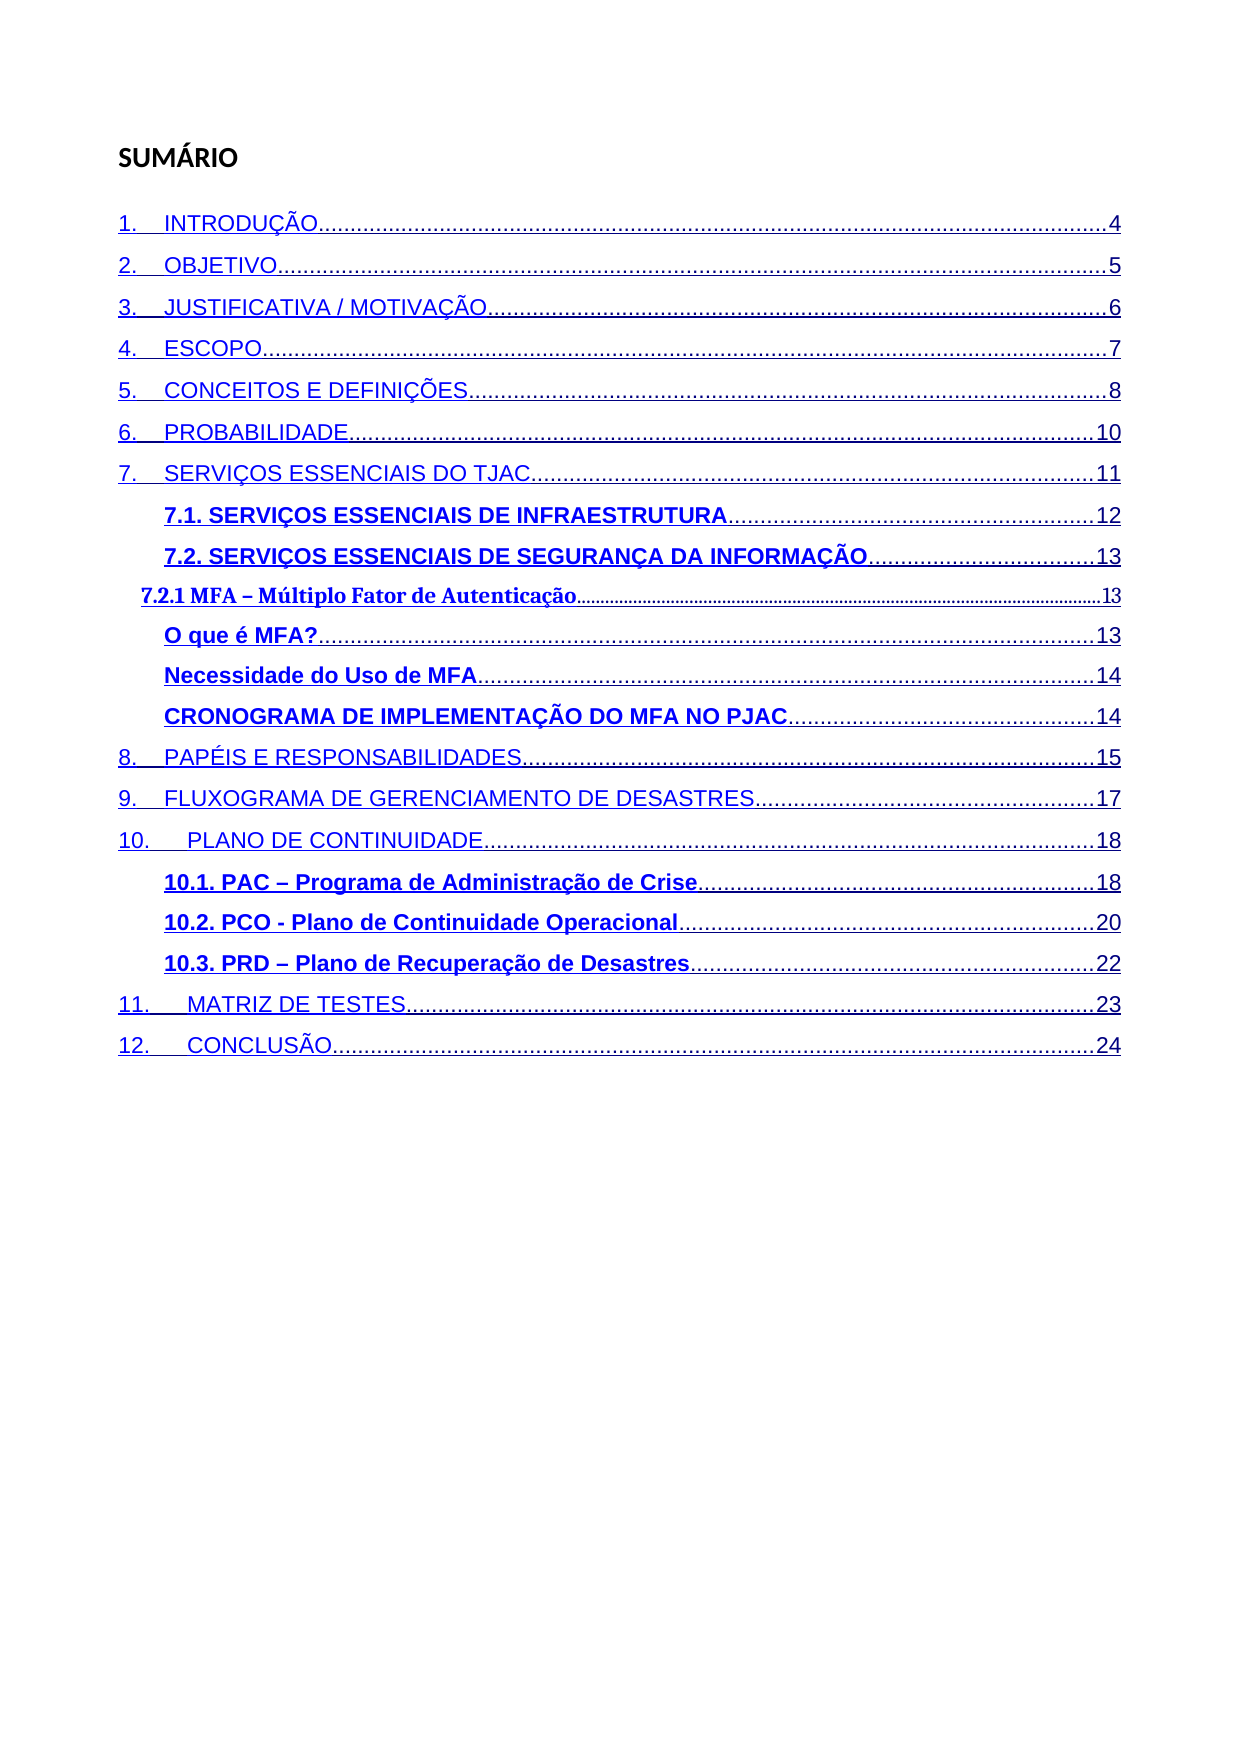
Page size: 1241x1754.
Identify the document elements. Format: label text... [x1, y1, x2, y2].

text 8. PAPÉIS E RESPONSABILIDADES 15 [118, 744, 1122, 771]
text 10.1. PAC – Programa de Administração de Crise 18 [164, 869, 1122, 895]
text 7. SERVIÇOS ESSENCIAIS DO TJAC 11 [118, 460, 1122, 488]
text 10.2. PCO - Plano de Continuidade Operacional 20 [164, 909, 1122, 936]
text 11. MATRIZ DE TESTES 23 [118, 991, 1122, 1018]
text 12. CONCLUSÃO 24 [118, 1032, 1122, 1059]
text 5. CONCEITOS E DEFINIÇÕES 8 [118, 377, 1122, 404]
text O que é MFA? 13 [164, 622, 1122, 648]
text 6. PROBABILIDADE 10 [118, 419, 1122, 446]
text 1. INTRODUÇÃO 4 [118, 210, 1122, 238]
text Necessidade do Uso de MFA 14 [164, 662, 1122, 689]
text 7.1. SERVIÇOS ESSENCIAIS DE INFRAESTRUTURA 12 [164, 502, 1122, 528]
text 9. FLUXOGRAMA DE GERENCIAMENTO DE DESASTRES 17 [118, 785, 1122, 813]
text SUMÁRIO [118, 139, 1122, 175]
text 4. ESCOPO 7 [118, 335, 1122, 363]
text 2. OBJETIVO 5 [118, 252, 1122, 279]
text 7.2.1 MFA – Múltiplo Fator de Autenticação 13 [141, 583, 1122, 610]
text 10.3. PRD – Plano de Recuperação de Desastres 22 [164, 950, 1122, 976]
text 7.2. SERVIÇOS ESSENCIAIS DE SEGURANÇA DA INFORMAÇÃO 13 [164, 543, 1122, 569]
text 10. PLANO DE CONTINUIDADE 18 [118, 827, 1122, 854]
text 3. JUSTIFICATIVA / MOTIVAÇÃO 6 [118, 294, 1122, 321]
text CRONOGRAMA DE IMPLEMENTAÇÃO DO MFA NO PJAC 14 [164, 703, 1122, 729]
